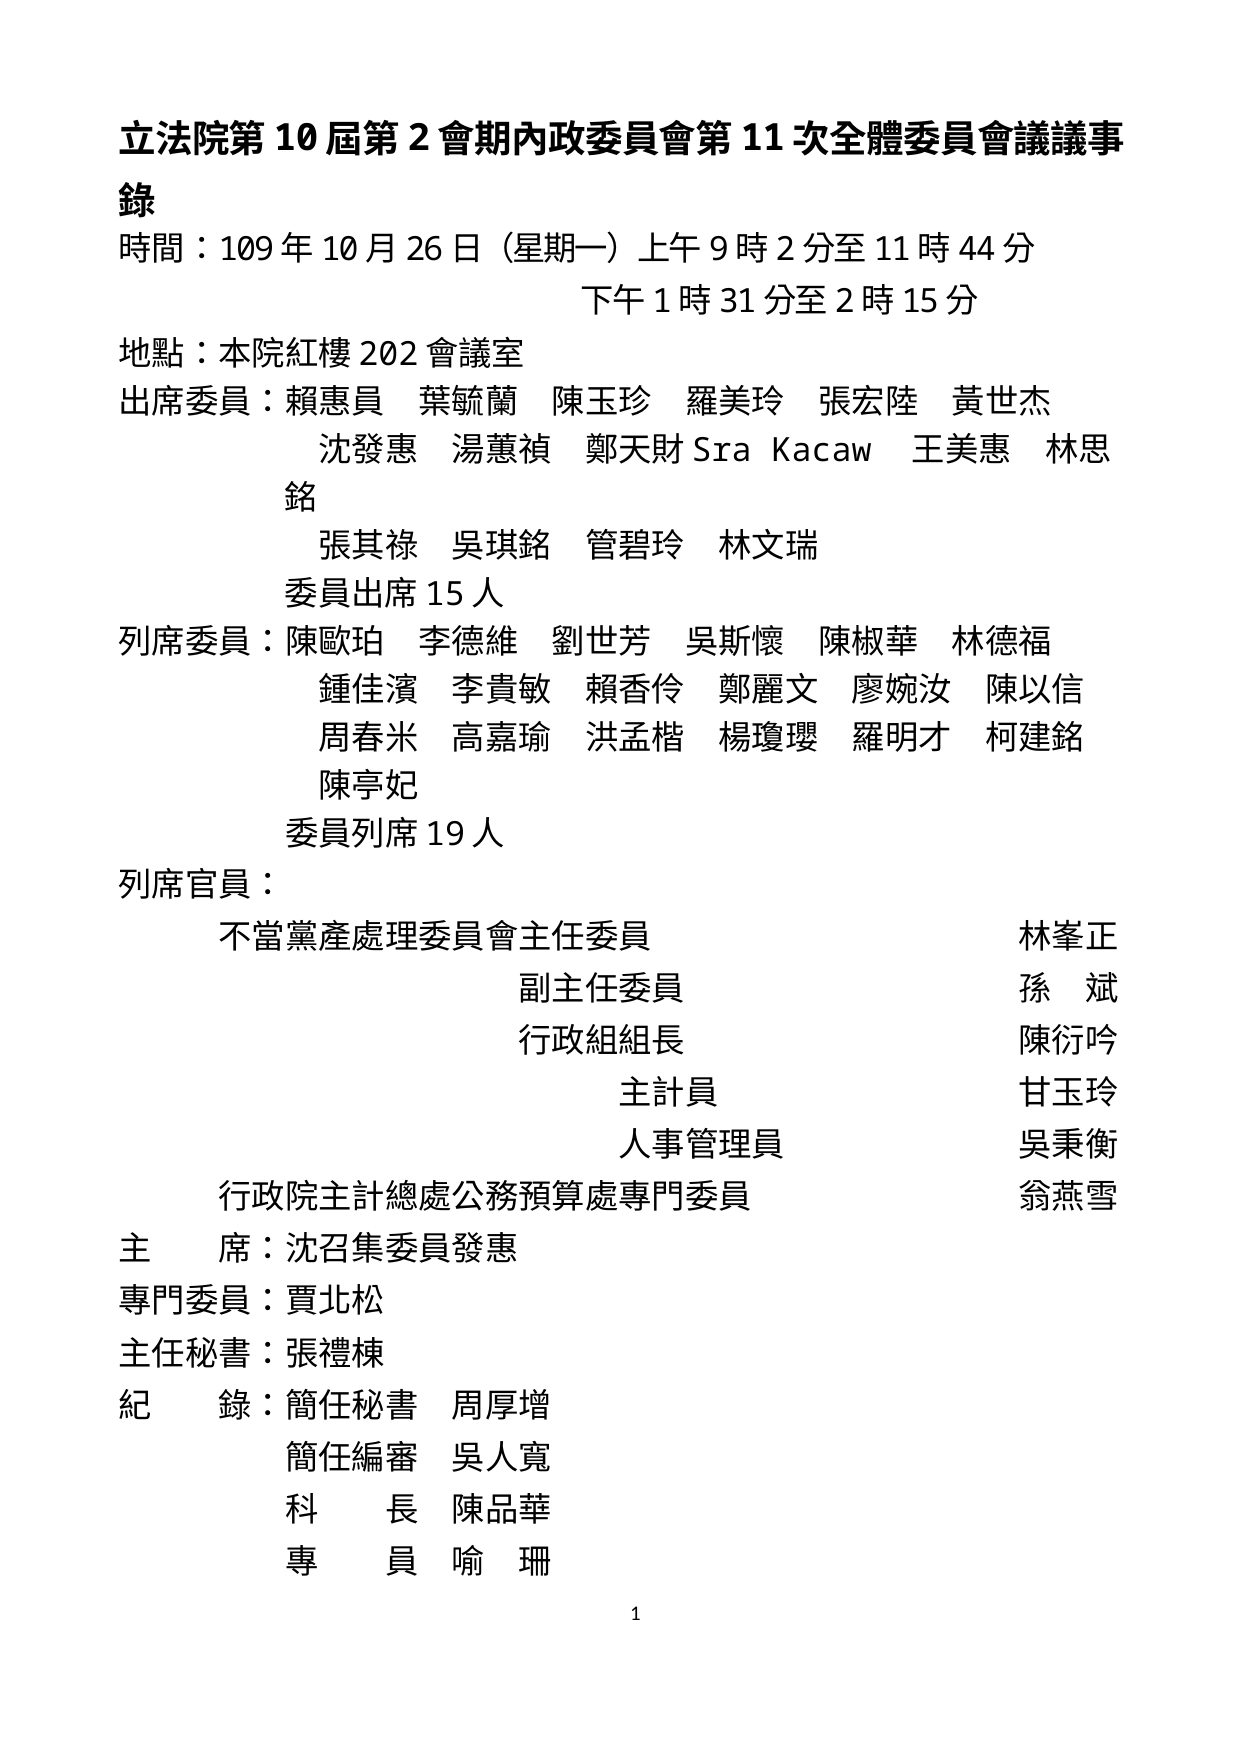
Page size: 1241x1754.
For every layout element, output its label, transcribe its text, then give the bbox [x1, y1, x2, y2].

text 人事管理員 吳秉衡 [318, 1115, 1152, 1167]
text 紀 錄：簡任秘書 周厚增 [118, 1375, 1240, 1427]
text 鍾佳濱 李貴敏 賴香伶 鄭麗文 廖婉汝 陳以信 [118, 663, 1122, 711]
text 列席委員：陳歐珀 李德維 劉世芳 吳斯懷 陳椒華 林德福 [118, 615, 1122, 663]
text 張其祿 吳琪銘 管碧玲 林文瑞 [118, 519, 1122, 567]
text 委員列席19人 [118, 807, 1122, 854]
text 周春米 高嘉瑜 洪孟楷 楊瓊瓔 羅明才 柯建銘 [118, 711, 1122, 759]
text 陳亭妃 [118, 759, 1122, 807]
text 行政院主計總處公務預算處專門委員 翁燕雪 [218, 1167, 1152, 1219]
text 主任秘書：張禮棟 [118, 1323, 1240, 1375]
text 委員出席15人 [284, 567, 1178, 615]
text 沈發惠 湯蕙禎 鄭天財Sra Kacaw 王美惠 林思銘 [118, 423, 1122, 519]
text 時間：109年10月26日（星期一）上午9時2分至11時44分 [118, 219, 1152, 271]
text 副主任委員 孫 斌 [218, 959, 1152, 1011]
text 主計員 甘玉玲 [318, 1063, 1152, 1115]
text 列席官員： [118, 854, 1152, 907]
text 專門委員：賈北松 [118, 1271, 1240, 1323]
text 下午1時31分至2時15分 [581, 271, 1152, 323]
text 主 席：沈召集委員發惠 [118, 1219, 1240, 1271]
text 出席委員：賴惠員 葉毓蘭 陳玉珍 羅美玲 張宏陸 黃世杰 [118, 375, 1122, 423]
text 立法院第10屆第2會期內政委員會第11次全體委員會議議事錄 [118, 94, 1152, 219]
text 科 長 陳品華 [118, 1479, 1240, 1532]
text 地點：本院紅樓202會議室 [118, 323, 1152, 375]
text 簡任編審 吳人寬 [118, 1427, 1240, 1479]
text 專 員 喻 珊 [118, 1532, 1240, 1584]
text 不當黨產處理委員會主任委員 林峯正 [218, 907, 1152, 959]
text 行政組組長 陳衍吟 [218, 1011, 1152, 1063]
